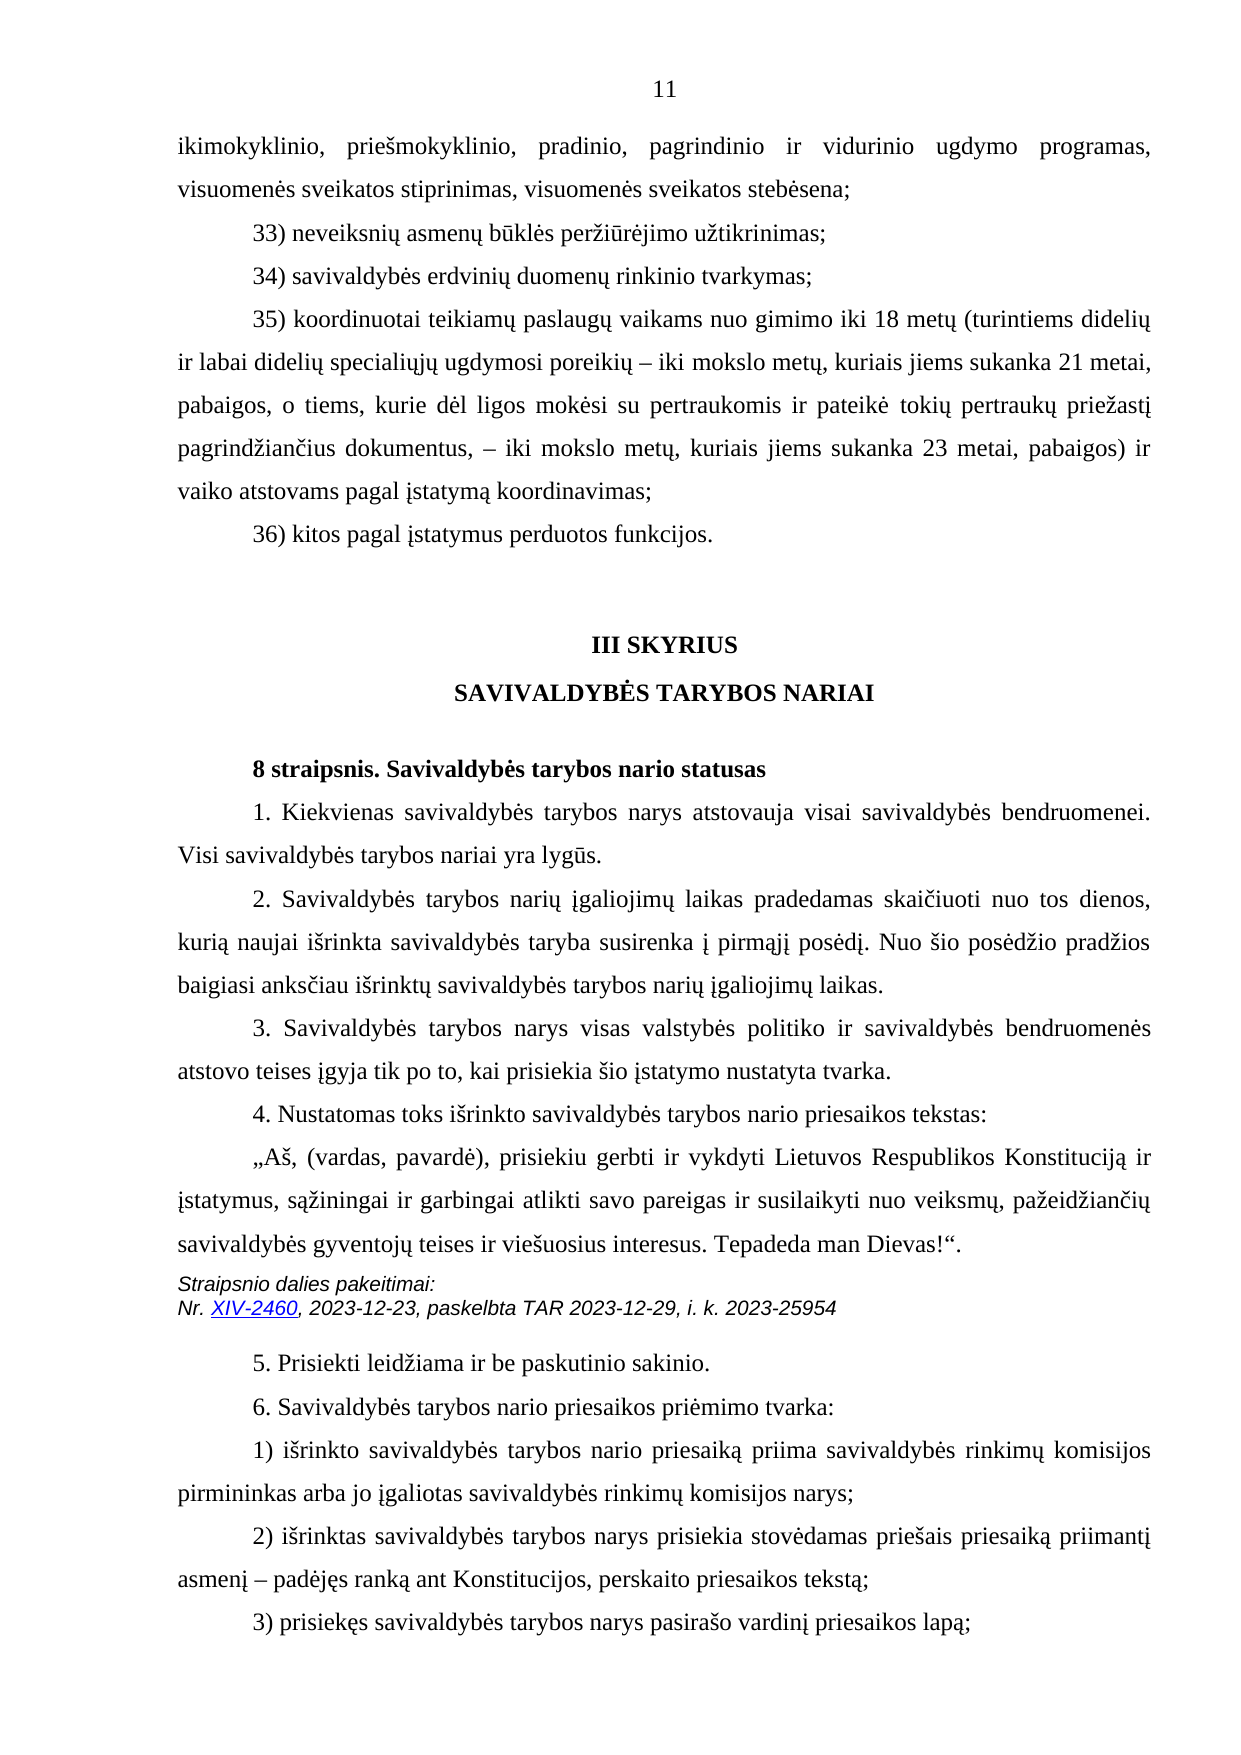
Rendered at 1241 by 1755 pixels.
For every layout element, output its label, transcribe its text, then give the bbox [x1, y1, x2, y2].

text 4. Nustatomas toks išrinkto savivaldybės tarybos nario priesaikos tekstas: [177, 1099, 1152, 1128]
text 1. Kiekvienas savivaldybės tarybos narys atstovauja visai savivaldybės bendruomenei. Visi savivaldybės tarybos nariai yra lygūs. [177, 797, 1152, 869]
text 5. Prisiekti leidžiama ir be paskutinio sakinio. [177, 1348, 1152, 1377]
text 33) neveiksnių asmenų būklės peržiūrėjimo užtikrinimas; [177, 218, 1152, 246]
text 3) prisiekęs savivaldybės tarybos narys pasirašo vardinį priesaikos lapą; [177, 1607, 1152, 1636]
text ikimokyklinio, priešmokyklinio, pradinio, pagrindinio ir vidurinio ugdymo programas, visuomenės sveikatos stiprinimas, visuomenės sveikatos stebėsena; [177, 131, 1152, 203]
text „Aš, (vardas, pavardė), prisiekiu gerbti ir vykdyti Lietuvos Respublikos Konstituciją ir įstatymus, sąžiningai ir garbingai atlikti savo pareigas ir susilaikyti nuo veiksmų, pažeidžiančių savivaldybės gyventojų teises ir viešuosius interesus. Tepadeda man Dievas!“. [177, 1142, 1152, 1257]
text 6. Savivaldybės tarybos nario priesaikos priėmimo tvarka: [177, 1392, 1152, 1420]
text SAVIVALDYBĖS TARYBOS NARIAI [177, 658, 1152, 706]
text 35) koordinuotai teikiamų paslaugų vaikams nuo gimimo iki 18 metų (turintiems didelių ir labai didelių specialiųjų ugdymosi poreikių – iki mokslo metų, kuriais jiems sukanka 21 metai, pabaigos, o tiems, kurie dėl ligos mokėsi su pertraukomis ir pateikė tokių pertraukų priežastį pagrindžiančius dokumentus, – iki mokslo metų, kuriais jiems sukanka 23 metai, pabaigos) ir vaiko atstovams pagal įstatymą koordinavimas; [177, 304, 1152, 505]
text 2. Savivaldybės tarybos narių įgaliojimų laikas pradedamas skaičiuoti nuo tos dienos, kurią naujai išrinkta savivaldybės taryba susirenka į pirmąjį posėdį. Nuo šio posėdžio pradžios baigiasi anksčiau išrinktų savivaldybės tarybos narių įgaliojimų laikas. [177, 884, 1152, 999]
text 34) savivaldybės erdvinių duomenų rinkinio tvarkymas; [177, 261, 1152, 289]
text 3. Savivaldybės tarybos narys visas valstybės politiko ir savivaldybės bendruomenės atstovo teises įgyja tik po to, kai prisiekia šio įstatymo nustatyta tvarka. [177, 1013, 1152, 1085]
text 36) kitos pagal įstatymus perduotos funkcijos. [177, 519, 1152, 548]
text 2) išrinktas savivaldybės tarybos narys prisiekia stovėdamas priešais priesaiką priimantį asmenį – padėjęs ranką ant Konstitucijos, perskaito priesaikos tekstą; [177, 1521, 1152, 1593]
text Nr. XIV-2460, 2023-12-23, paskelbta TAR 2023-12-29, i. k. 2023-25954 [177, 1296, 1152, 1320]
text 1) išrinkto savivaldybės tarybos nario priesaiką priima savivaldybės rinkimų komisijos pirmininkas arba jo įgaliotas savivaldybės rinkimų komisijos narys; [177, 1435, 1152, 1507]
text Straipsnio dalies pakeitimai: [177, 1272, 1152, 1296]
text 8 straipsnis. Savivaldybės tarybos nario statusas [177, 754, 1152, 783]
text III SKYRIUS [177, 611, 1152, 658]
